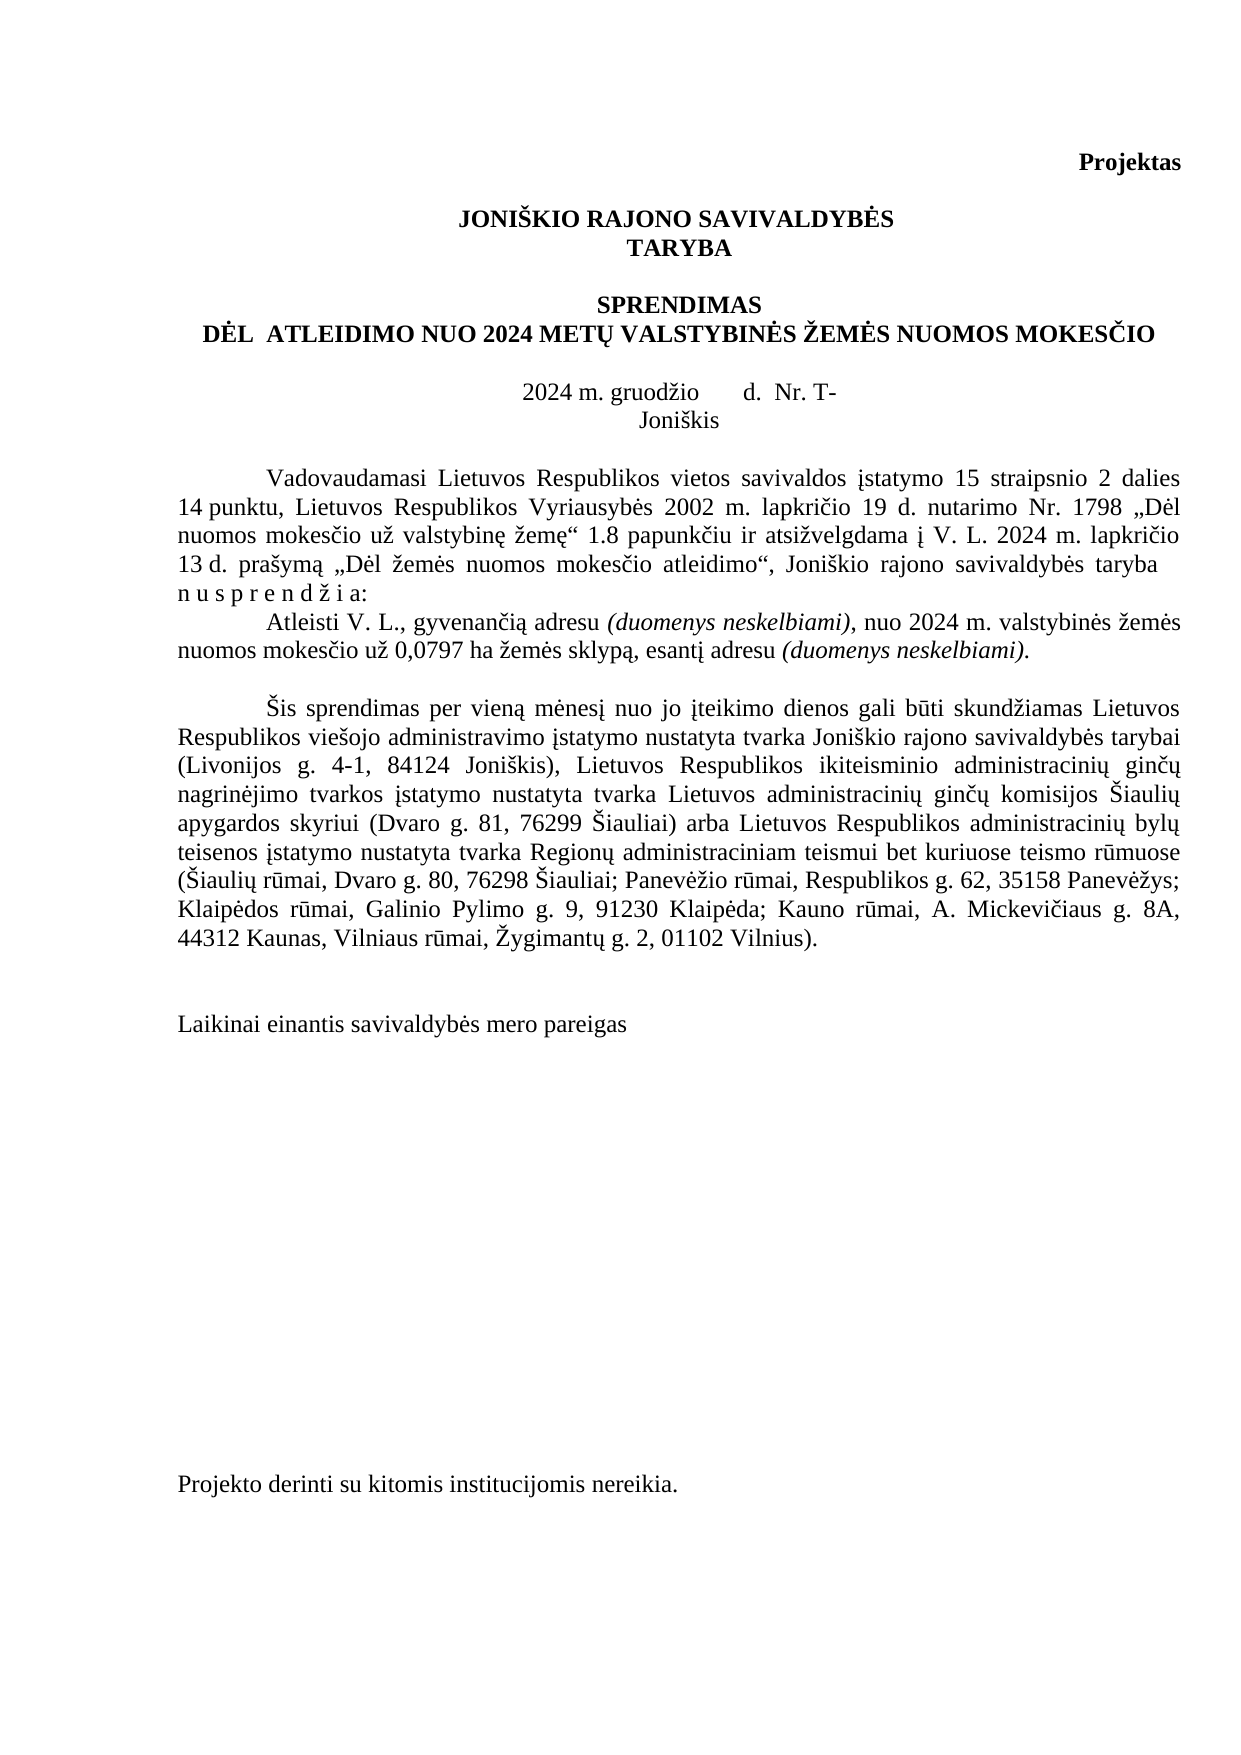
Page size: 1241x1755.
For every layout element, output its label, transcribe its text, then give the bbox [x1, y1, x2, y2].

text Joniškis [177, 406, 1181, 434]
text Projekto derinti su kitomis institucijomis nereikia. [177, 1469, 1181, 1498]
text Laikinai einantis savivaldybės mero pareigas [177, 1009, 1181, 1038]
text TARYBA [177, 233, 1181, 262]
text Šis sprendimas per vieną mėnesį nuo jo įteikimo dienos gali būti skundžiamas Lietuvos Respublikos viešojo administravimo įstatymo nustatyta tvarka Joniškio rajono savivaldybės tarybai (Livonijos g. 4-1, 84124 Joniškis), Lietuvos Respublikos ikiteisminio administracinių ginčų nagrinėjimo tvarkos įstatymo nustatyta tvarka Lietuvos administracinių ginčų komisijos Šiaulių apygardos skyriui (Dvaro g. 81, 76299 Šiauliai) arba Lietuvos Respublikos administracinių bylų teisenos įstatymo nustatyta tvarka Regionų administraciniam teismui bet kuriuose teismo rūmuose (Šiaulių rūmai, Dvaro g. 80, 76298 Šiauliai; Panevėžio rūmai, Respublikos g. 62, 35158 Panevėžys; Klaipėdos rūmai, Galinio Pylimo g. 9, 91230 Klaipėda; Kauno rūmai, A. Mickevičiaus g. 8A, 44312 Kaunas, Vilniaus rūmai, Žygimantų g. 2, 01102 Vilnius). [177, 693, 1181, 952]
text DĖL ATLEIDIMO NUO 2024 METŲ VALSTYBINĖS ŽEMĖS NUOMOS MOKESČIO [177, 319, 1181, 348]
text Projektas [177, 147, 1181, 176]
text JONIŠKIO RAJONO SAVIVALDYBĖS [177, 204, 1181, 233]
text 2024 m. gruodžio d. Nr. T- [177, 377, 1181, 406]
text Vadovaudamasi Lietuvos Respublikos vietos savivaldos įstatymo 15 straipsnio 2 dalies 14 punktu, Lietuvos Respublikos Vyriausybės 2002 m. lapkričio 19 d. nutarimo Nr. 1798 „Dėl nuomos mokesčio už valstybinę žemę“ 1.8 papunkčiu ir atsižvelgdama į V. L. 2024 m. lapkričio 13 d. prašymą „Dėl žemės nuomos mokesčio atleidimo“, Joniškio rajono savivaldybės taryba n u s p r e n d ž i a: [177, 463, 1181, 607]
text SPRENDIMAS [177, 291, 1181, 319]
text Atleisti V. L., gyvenančią adresu (duomenys neskelbiami), nuo 2024 m. valstybinės žemės nuomos mokesčio už 0,0797 ha žemės sklypą, esantį adresu (duomenys neskelbiami). [177, 607, 1181, 664]
